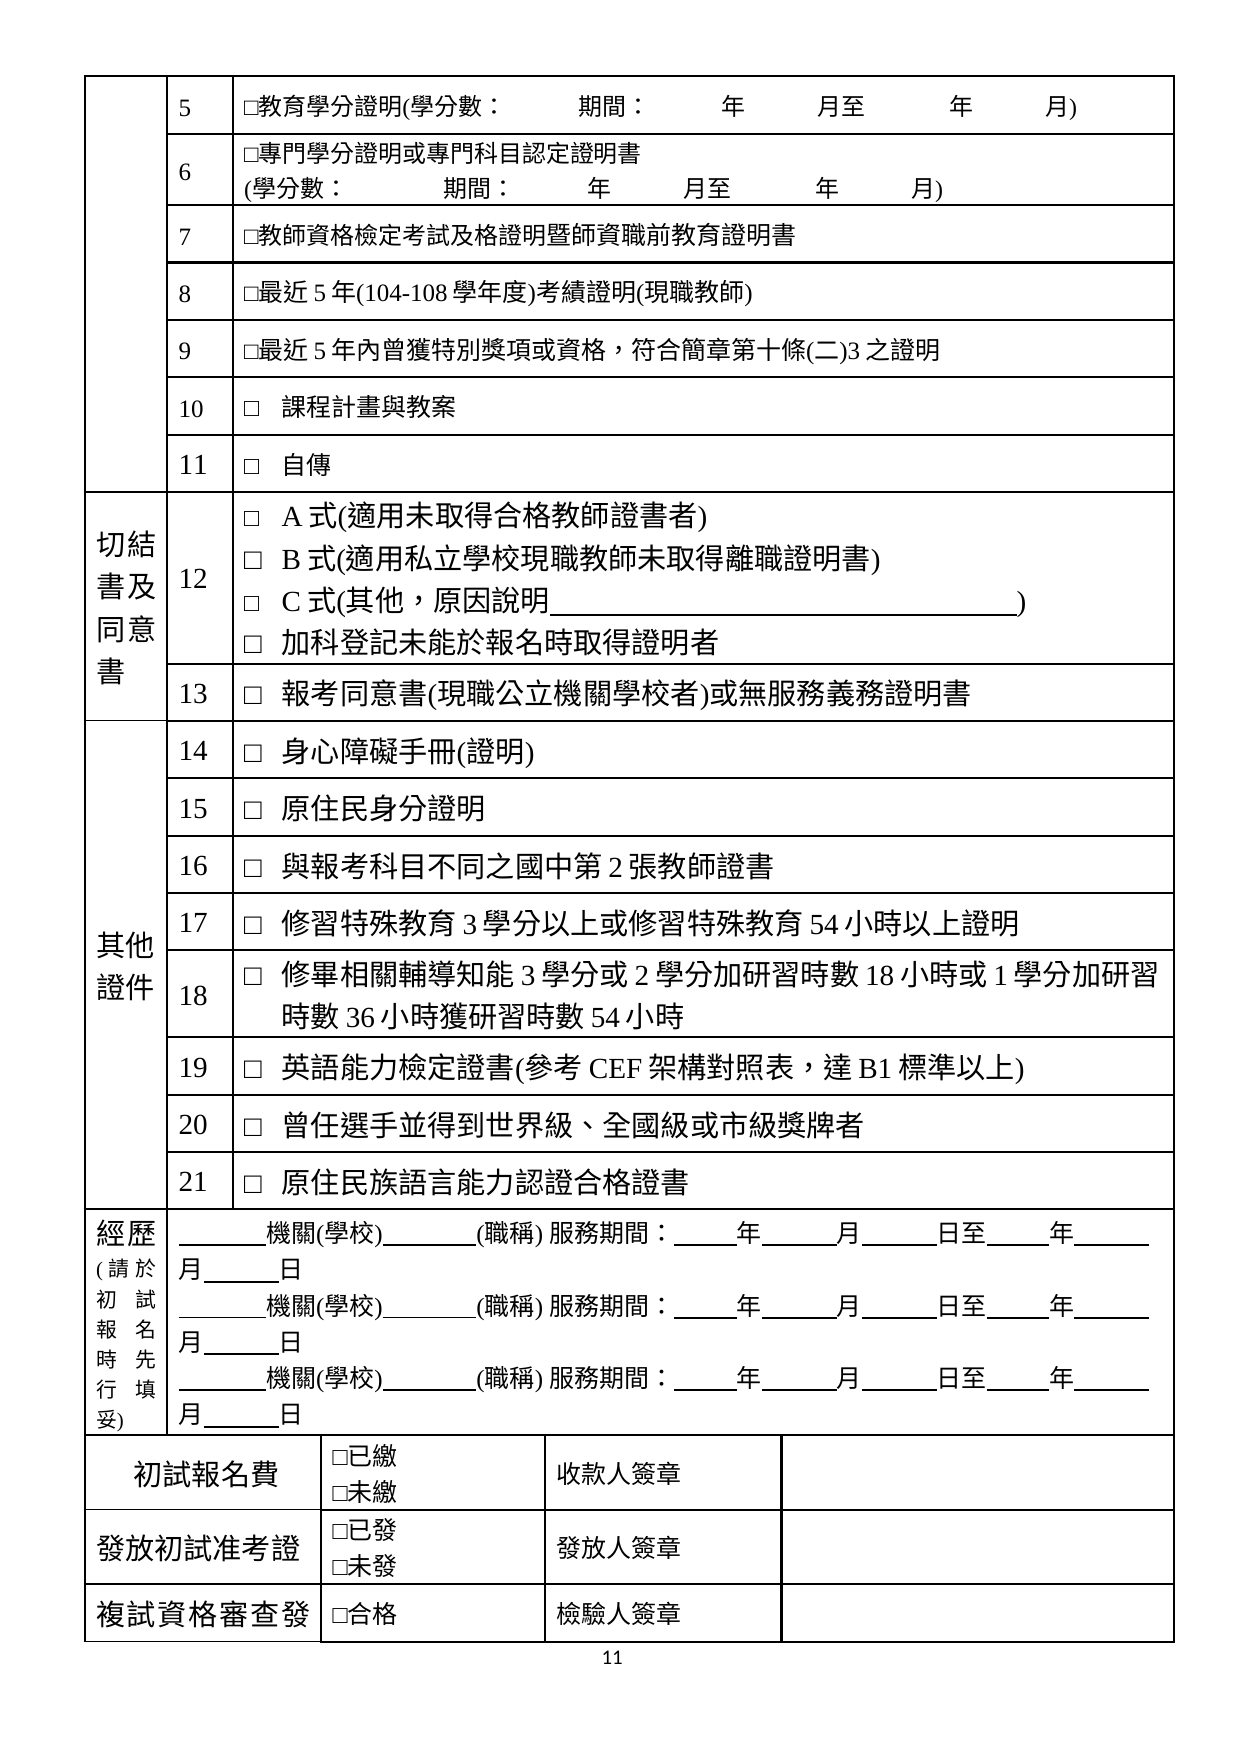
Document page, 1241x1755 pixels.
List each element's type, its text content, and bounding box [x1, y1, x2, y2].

table_cell □最近5年(104-108學年度)考績證明(現職教師) [234, 264, 1173, 319]
table_cell 原住民身分證明 [234, 779, 1173, 834]
table_cell □教育學分證明(學分數： 期間： 年 月至 年 月) [234, 77, 1173, 132]
table_cell 檢驗人簽章 [546, 1585, 780, 1641]
table_cell 11 [168, 436, 232, 491]
table_cell 經歷(請於初試報名時先行填妥) [86, 1210, 166, 1434]
table_cell 20 [168, 1096, 232, 1151]
table_cell 9 [168, 321, 232, 376]
table_cell 初試報名費 [86, 1436, 320, 1508]
table_cell 7 [168, 206, 232, 261]
table_cell □已繳 □未繳 [322, 1436, 544, 1508]
table_cell 英語能力檢定證書(參考CEF架構對照表，達B1標準以上) [234, 1038, 1173, 1093]
table_cell 修習特殊教育3學分以上或修習特殊教育54小時以上證明 [234, 894, 1173, 949]
table_cell 14 [168, 722, 232, 777]
table_cell 發放初試准考證 [86, 1510, 320, 1583]
table_cell □合格 [322, 1585, 544, 1641]
table_cell [783, 1511, 1173, 1583]
table_cell 16 [168, 837, 232, 892]
table_cell 修畢相關輔導知能3學分或2學分加研習時數18小時或1學分加研習時數36小時獲研習時數54小時 [234, 951, 1173, 1036]
table_cell □專門學分證明或專門科目認定證明書 (學分數： 期間： 年 月至 年 月) [234, 135, 1173, 204]
table_cell A式(適用未取得合格教師證書者) B式(適用私立學校現職教師未取得離職證明書) C式(其他，原因說明 ) 加科登記未能於報名時取得證明者 [234, 493, 1173, 662]
table_cell 機關(學校) (職稱) 服務期間： 年 月 日至 年 月 日 機關(學校) (職稱) 服務期間： 年 月 日至 年 月 日 機關(學校) (職稱) 服務期間： 年 月 日至 年 月 日 [168, 1210, 1173, 1434]
table_cell □已發 □未發 [322, 1511, 544, 1583]
table_cell [86, 77, 166, 491]
table_cell 原住民族語言能力認證合格證書 [234, 1153, 1173, 1208]
table_cell 6 [168, 135, 232, 204]
table_cell 21 [168, 1153, 232, 1208]
table_cell 17 [168, 894, 232, 949]
table_cell 15 [168, 779, 232, 834]
table_cell 12 [168, 493, 232, 662]
table_cell 10 [168, 378, 232, 433]
table_cell 收款人簽章 [546, 1436, 780, 1508]
table_cell 發放人簽章 [546, 1511, 780, 1583]
table_cell 自傳 [234, 436, 1173, 491]
table_cell 切結書及同意書 [86, 493, 166, 720]
table_cell 身心障礙手冊(證明) [234, 722, 1173, 777]
table_cell 曾任選手並得到世界級、全國級或市級獎牌者 [234, 1096, 1173, 1151]
table_cell 19 [168, 1038, 232, 1093]
table_cell 18 [168, 951, 232, 1036]
table_cell 複試資格審查發 [86, 1585, 320, 1641]
table_cell □教師資格檢定考試及格證明暨師資職前教育證明書 [234, 206, 1173, 261]
table_cell 13 [168, 665, 232, 720]
table_cell [783, 1436, 1173, 1508]
table_cell 其他證件 [86, 721, 166, 1208]
table_cell 與報考科目不同之國中第2張教師證書 [234, 837, 1173, 892]
table_cell 報考同意書(現職公立機關學校者)或無服務義務證明書 [234, 665, 1173, 720]
table_cell 課程計畫與教案 [234, 378, 1173, 433]
table_cell 8 [168, 264, 232, 319]
table_cell [783, 1585, 1173, 1641]
table_cell □最近5年內曾獲特別獎項或資格，符合簡章第十條(二)3之證明 [234, 321, 1173, 376]
table_cell 5 [168, 77, 232, 132]
